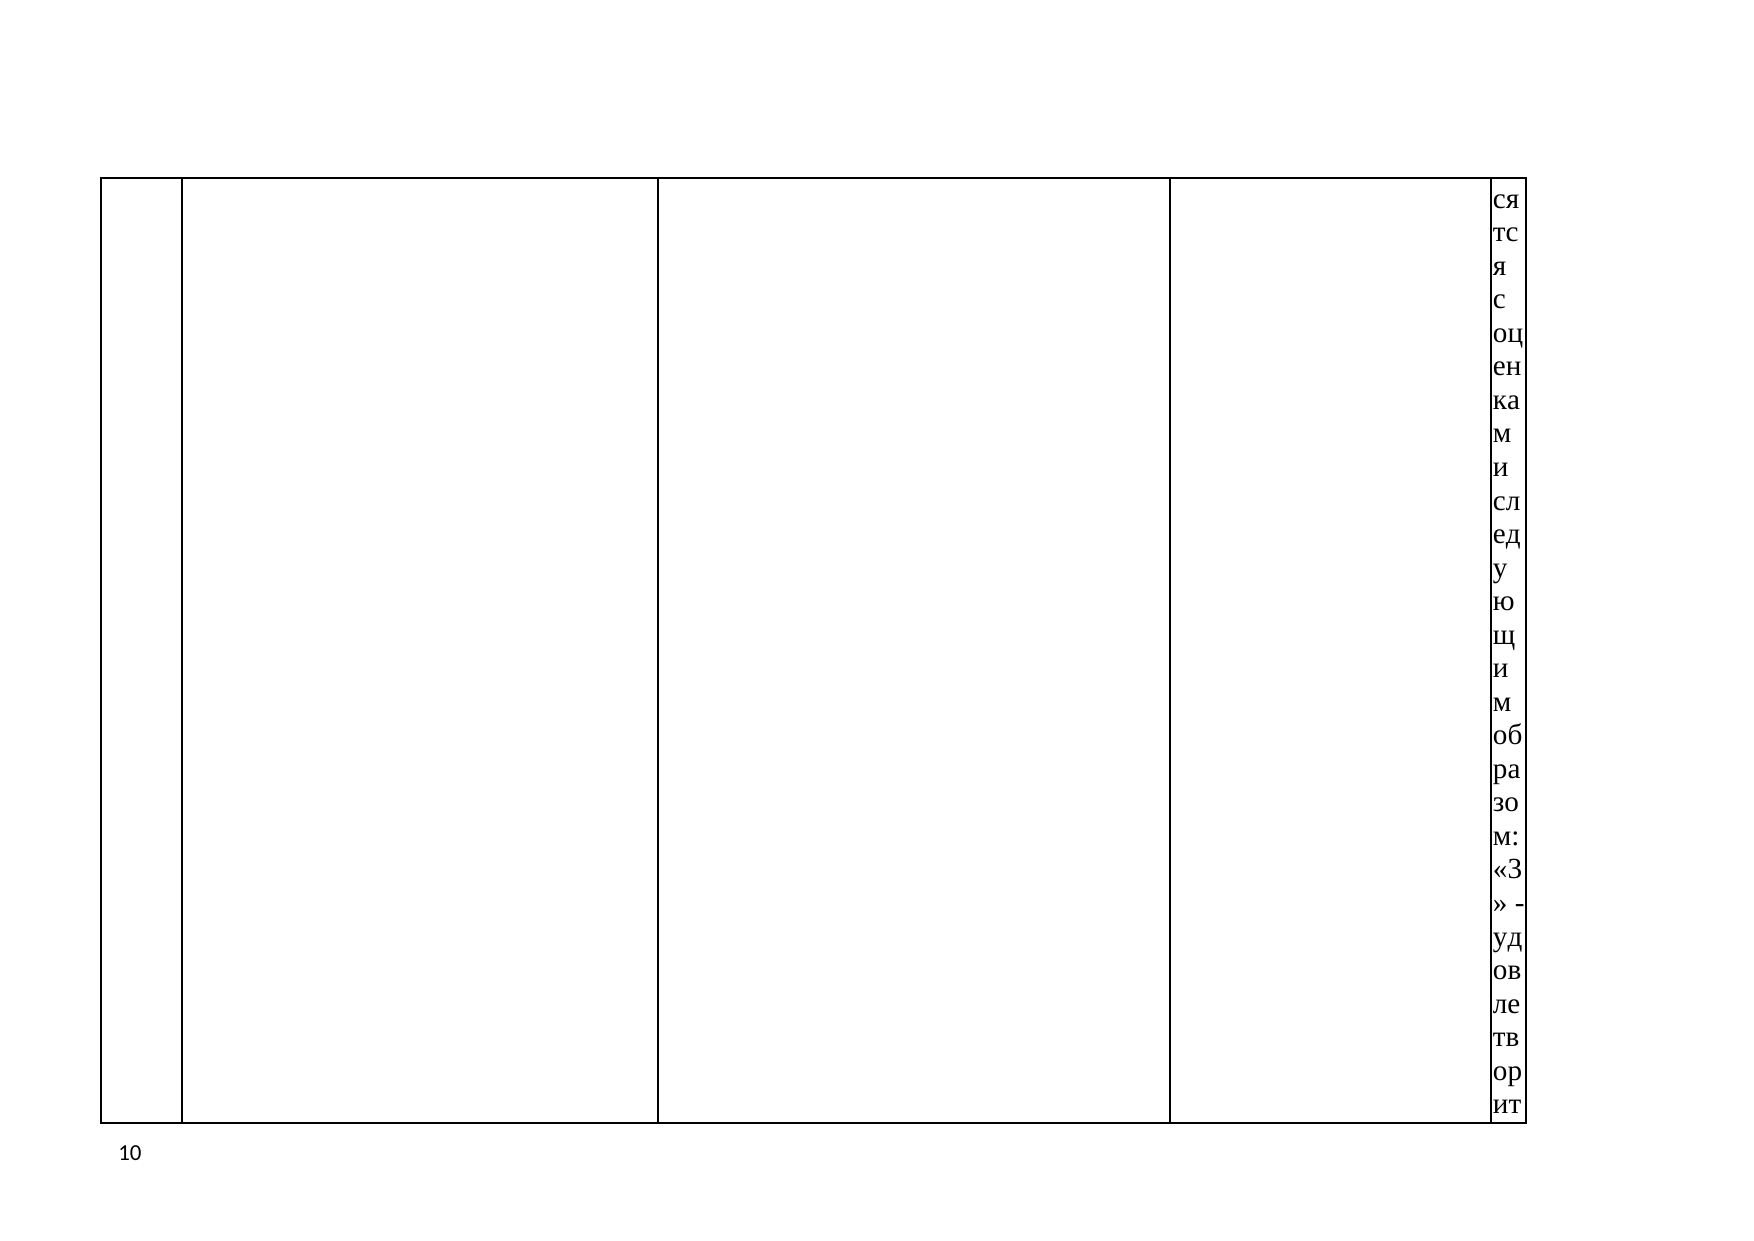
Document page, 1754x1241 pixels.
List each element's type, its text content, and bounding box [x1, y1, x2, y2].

table_cell -знание названий материалов; процесса их изготовления; изделий, которые из них изготавливаются и применяются в быту, игре, учебе, отдыхе; - знание свойств материалов и правил хранения; санитарно-гигиенических требований при работе с производствен-ными материалами; -знание принципов действия, общего устройства машины и ее основных частей (на примере изучения любой современной машины: металлорежущего станка, швейной машины, ткацкого станка, автомобиля, трактора и др.); - знание и применение правил безопасной работы с инструментами и оборудованием, санитарно-гигиенических требований при выполнении работы; - владение основами современного промышленного и сельскохозяйственного производства, строительства, транспорта, сферы обслуживания; -чтение технологической карты, используемой в процессе изготовления изделия; -составление стандартного плана работы; -определение утилитарной и эстетической ценности предметов, изделий; -понимание и оценка красоты труда и его результатов; -использование эстетических ориентиров/эталонов в быту, дома и в школе; -эстетическая оценка предметов и их использование в повседневной жизни в соответствии с эстетической регламентацией, установленной в обществе; -распределение ролей в группе, сотрудничество, осуществление взаимопомощи; -учет мнений товарищей и педагога при организации собственной деятельности и совместной работы; -комментирование и оценка в доброжелательной форме достижений товарищей; -посильное участие в благоустройстве и озеленении территорий; охране природы и окружающей среды. [659, 179, 1169, 1122]
table_cell сятся с оценками следующим образом: «3» - удовлетворит [1492, 179, 1525, 1122]
table_cell определение (с помощью учителя) возможностей различных материалов, их целенаправленный выбор (с помощью учителя) в соответствии с физическими, декоративно-художественными и конструктивными свойствам в зависимости от задач предметно-практической деятельности; экономное расходование материалов; планирование (с помощью учителя) предстоящей практической работы; знание оптимальных и доступных технологических приемов ручной и машинной обработки материалов в зависимости от свойств материалов и поставленных целей; осуществление текущего самоконтроля выполняемых практических действий и корректировка хода практической работы; понимание общественной значимости своего труда, своих достижений в области трудовой деятельности. определение (с помощью учителя) возможностей различных материалов, их целенаправленный выбор (с помощью учителя) в соответствии с физическими, декоративно-художественными и конструктивными свойствам в зависимости от задач предметно-практической деятельности; экономное расходование материалов; планирование (с помощью учителя) предстоящей практической работы; знание оптимальных и доступных технологических приемов ручной и машинной обработки материалов в зависимости от свойств материалов и поставленных целей; осуществление текущего самоконтроля выполняемых практических действий и корректировка хода практической работы; понимание общественной значимости своего труда, своих достижений в области трудовой деятельности. [1171, 179, 1490, 1122]
table_cell [102, 179, 181, 1122]
table_cell *Работа с бумагой и картоном: -разметка бумаги; -вырезание ножницами из бумаги; -обрывание, складывание, сминание и складывание бумаги; -конструирование из бумаги и картона; -соединение деталей изделия *Картонажно-переплетные работы: -элементарные сведения о картоне(применение картона); -сорта картона, свойства картона; -картонажные изделия; -инструменты и приспособления; -изделия в переплете; -способы окантовки картона. *Материалы, используемые в трудовой деятельности. Перечень основных материалов используемых в трудовой деятельности, их основные свойства. Происхождение материалов (природные, производимые промышленностью и проч.). *Инструменты и оборудование: простейшие инструменты ручного труда, приспособления, станки и проч. Устройство, наладка, подготовка к работе инструментов и оборудования, ремонт, хранение инструмента. Свойства инструмента и оборудования —качество и производительность труда. *Технологии изготовления предмета труда: предметы профильного труда; основные профессиональные операции и действия; технологические карты. Выполнение отдельных трудовых операции и изготовление стандартных изделии под руководством педагога. Применение элементарных фактических знаний и (или) ограниченного круга специальных знаний. *Этика и эстетика труда: правила использования инструментов и материалов, запреты и ограничения. Инструкции по технике безопасности (правила поведения при проведении работ). Требования к организации рабочего места. Правила профессионального поведения. [183, 179, 657, 1122]
